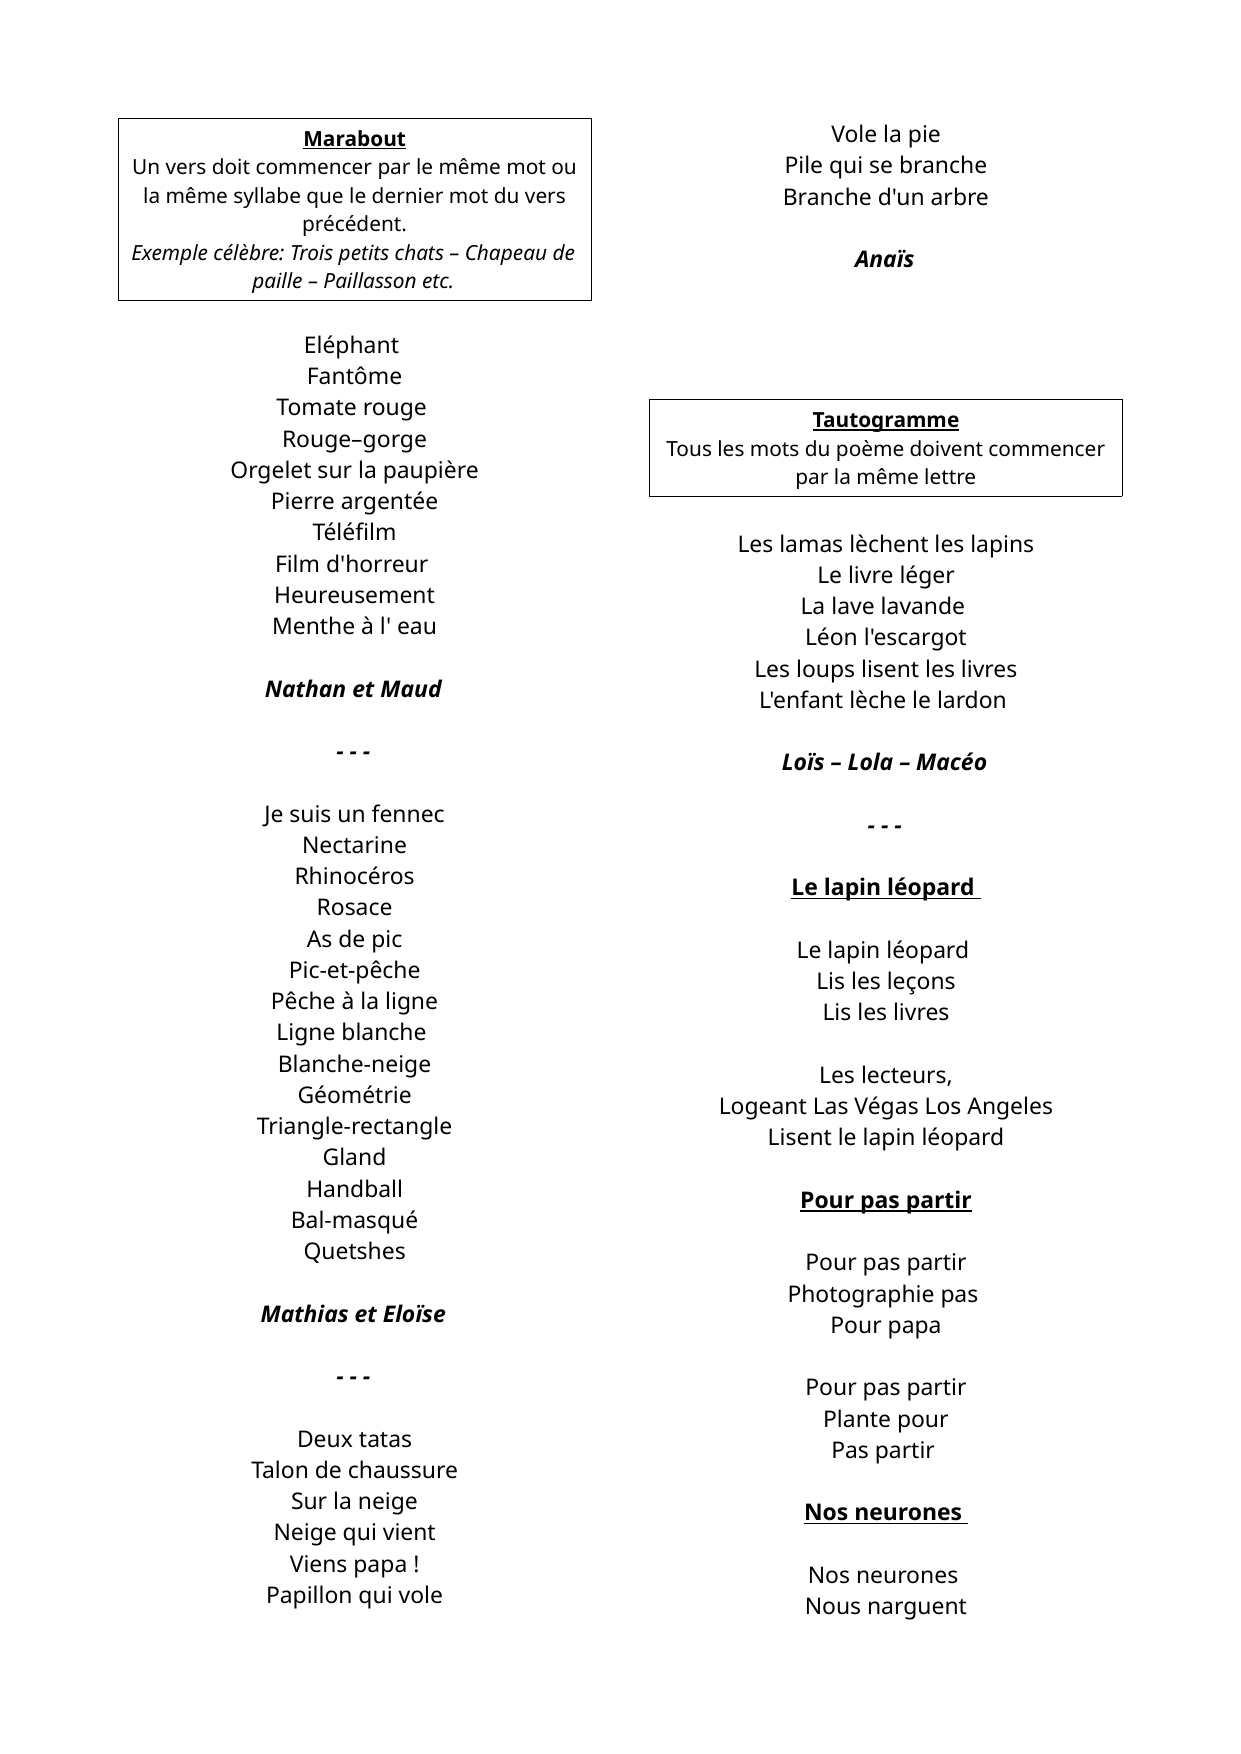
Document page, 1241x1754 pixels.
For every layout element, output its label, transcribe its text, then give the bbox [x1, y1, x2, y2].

text Pic-et-pêche [118, 954, 591, 985]
text Pour papa [649, 1309, 1122, 1340]
text Triangle-rectangle [118, 1110, 591, 1141]
text Eléphant [118, 329, 591, 360]
table_header Tautogramme Tous les mots du poème doivent commencer par la même lettre [650, 400, 1122, 496]
text Talon de chaussure [118, 1454, 591, 1485]
text La lave lavande [649, 590, 1122, 621]
text Sur la neige [118, 1485, 591, 1516]
text Logeant Las Végas Los Angeles [649, 1090, 1122, 1121]
text Lis les leçons [649, 965, 1122, 996]
text Orgelet sur la paupière [118, 454, 591, 485]
text Tomate rouge [118, 391, 591, 423]
text As de pic [118, 923, 591, 954]
text Nous narguent [649, 1590, 1122, 1621]
text Rhinocéros [118, 860, 591, 891]
table_header Marabout Un vers doit commencer par le même mot ou la même syllabe que le dernier mot du vers précédent. Exemple célèbre: Trois petits chats – Chapeau de paille – Paillasson etc. [119, 119, 591, 300]
text Photographie pas [649, 1278, 1122, 1309]
text Lisent le lapin léopard [649, 1121, 1122, 1153]
text Handball [118, 1173, 591, 1204]
text Pile qui se branche [649, 149, 1122, 181]
text Pour pas partir [649, 1371, 1122, 1403]
text Branche d'un arbre [649, 181, 1122, 212]
text Nathan et Maud [118, 673, 591, 704]
text Loïs – Lola – Macéo [649, 746, 1122, 778]
text L'enfant lèche le lardon [649, 684, 1122, 715]
text Rouge–gorge [118, 423, 591, 454]
text Les lamas lèchent les lapins [649, 528, 1122, 559]
text Anaïs [649, 243, 1122, 274]
text Pierre argentée [118, 485, 591, 516]
text Pas partir [649, 1434, 1122, 1465]
text Nos neurones [649, 1559, 1122, 1590]
text Menthe à l' eau [118, 610, 591, 641]
text Pour pas partir [649, 1246, 1122, 1278]
text Ligne blanche [118, 1016, 591, 1048]
text Les loups lisent les livres [649, 653, 1122, 684]
text Mathias et Eloïse [118, 1298, 591, 1329]
text Pour pas partir [649, 1184, 1122, 1215]
text Pêche à la ligne [118, 985, 591, 1016]
text Blanche-neige [118, 1048, 591, 1079]
text Nectarine [118, 829, 591, 860]
text Fantôme [118, 360, 591, 391]
text Téléfilm [118, 516, 591, 548]
text - - - [118, 1360, 591, 1391]
text Géométrie [118, 1079, 591, 1110]
text Film d'horreur [118, 548, 591, 579]
text Le livre léger [649, 559, 1122, 590]
text Je suis un fennec [118, 798, 591, 829]
text Deux tatas [118, 1423, 591, 1454]
text Heureusement [118, 579, 591, 610]
text Le lapin léopard [649, 934, 1122, 965]
text Vole la pie [649, 118, 1122, 149]
text Plante pour [649, 1403, 1122, 1434]
text Lis les livres [649, 996, 1122, 1028]
text Le lapin léopard [649, 871, 1122, 903]
text Léon l'escargot [649, 621, 1122, 653]
text Les lecteurs, [649, 1059, 1122, 1090]
text Bal-masqué [118, 1204, 591, 1235]
text Gland [118, 1141, 591, 1173]
text - - - [649, 809, 1122, 840]
text Viens papa ! [118, 1548, 591, 1579]
text Papillon qui vole [118, 1579, 591, 1610]
text - - - [118, 735, 591, 766]
text Rosace [118, 891, 591, 923]
text Nos neurones [649, 1496, 1122, 1528]
text Neige qui vient [118, 1516, 591, 1548]
text Quetshes [118, 1235, 591, 1266]
